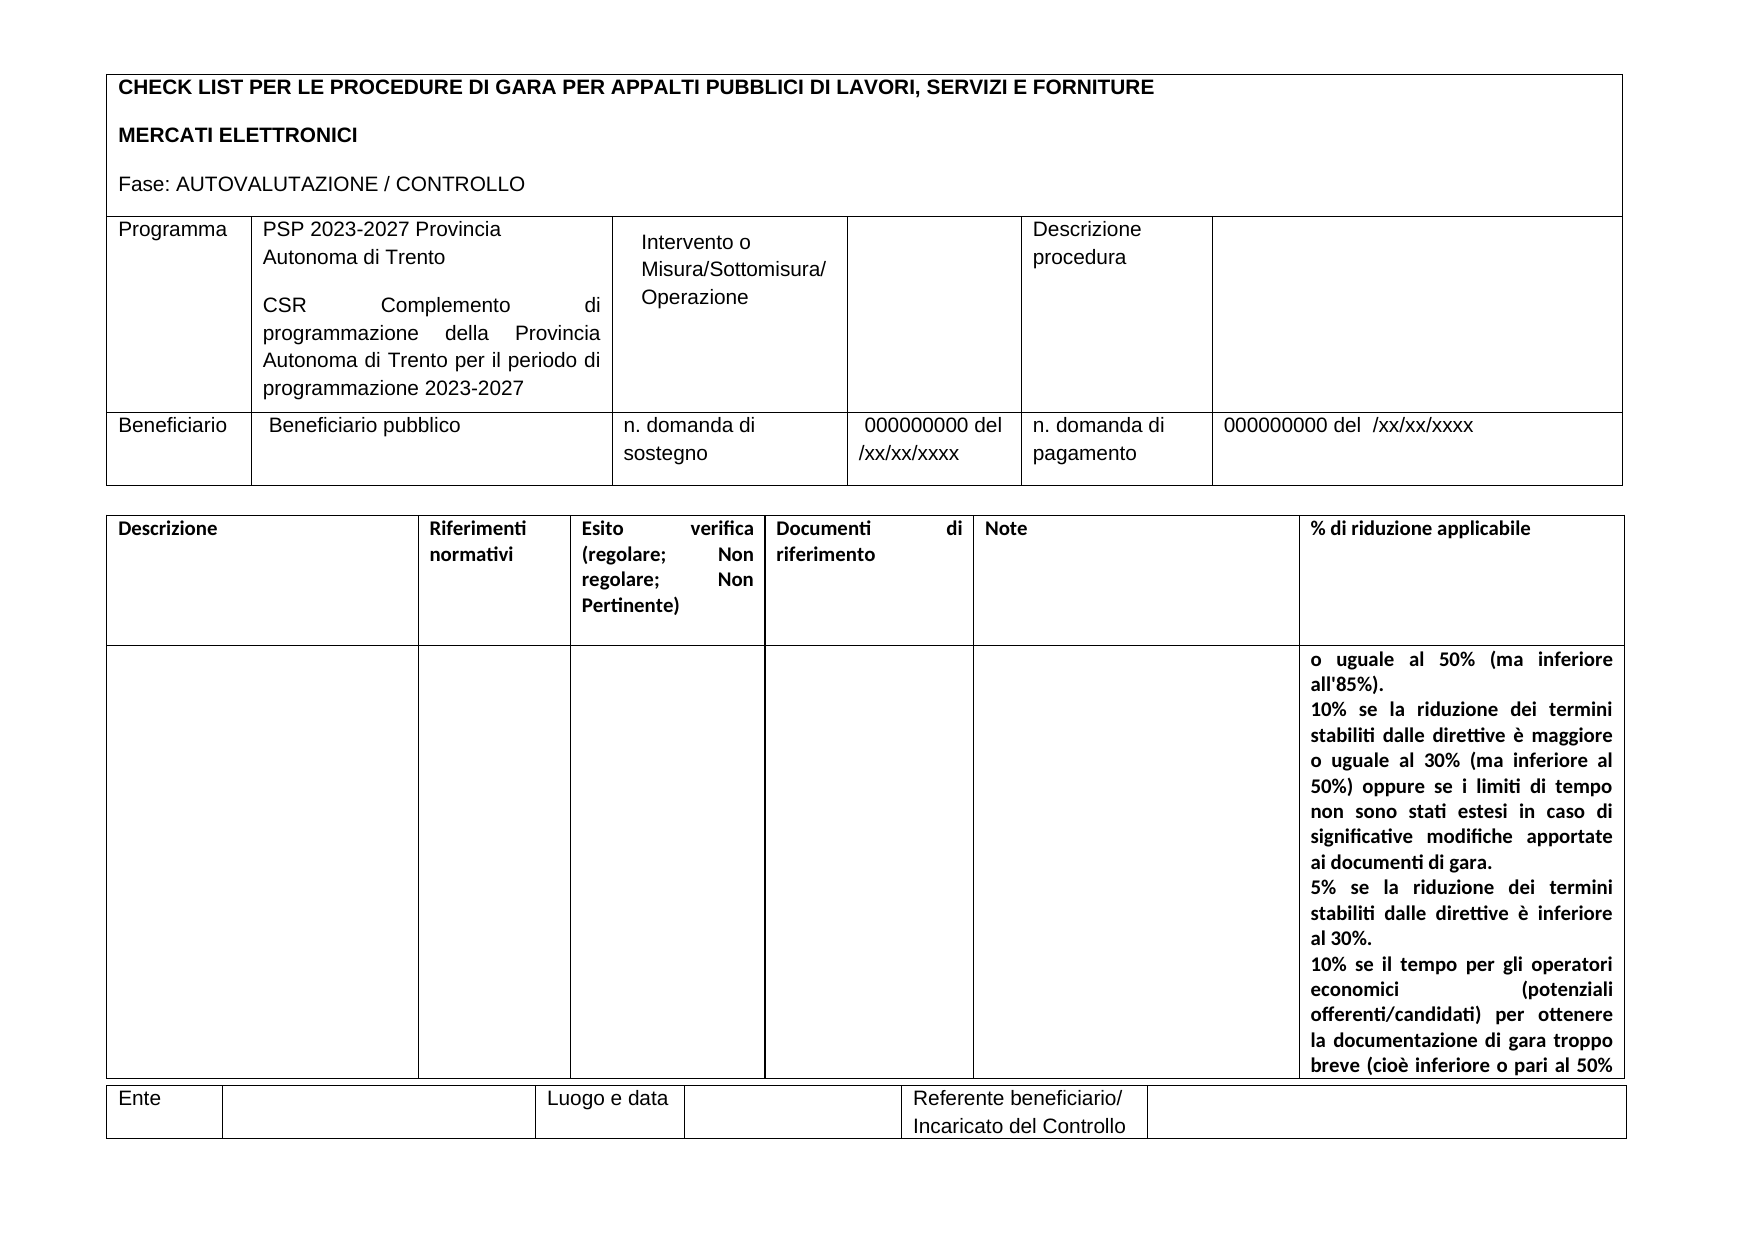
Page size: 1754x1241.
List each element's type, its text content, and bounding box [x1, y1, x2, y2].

table_cell [974, 646, 1299, 1078]
table_cell [766, 646, 973, 1078]
table_cell [571, 646, 764, 1078]
table_header Esito verifica (regolare; Non regolare; Non Pertinente) [571, 516, 764, 645]
table_header Documenti di riferimento [766, 516, 973, 645]
table_header Riferimenti normativi [419, 516, 570, 645]
table_cell [107, 646, 418, 1078]
table_cell [419, 646, 570, 1078]
table_cell o uguale al 50% (ma inferiore all'85%). 10% se la riduzione dei termini stabiliti dalle direttive è maggiore o uguale al 30% (ma inferiore al 50%) oppure se i limiti di tempo non sono stati estesi in caso di significative modifiche apportate ai documenti di gara. 5% se la riduzione dei termini stabiliti dalle direttive è inferiore al 30%. 10% se il tempo per gli operatori economici (potenziali offerenti/candidati) per ottenere la documentazione di gara troppo breve (cioè inferiore o pari al 50% [1300, 646, 1624, 1078]
table_header Descrizione [107, 516, 418, 645]
table_header Note [974, 516, 1299, 645]
table_header % di riduzione applicabile [1300, 516, 1624, 645]
